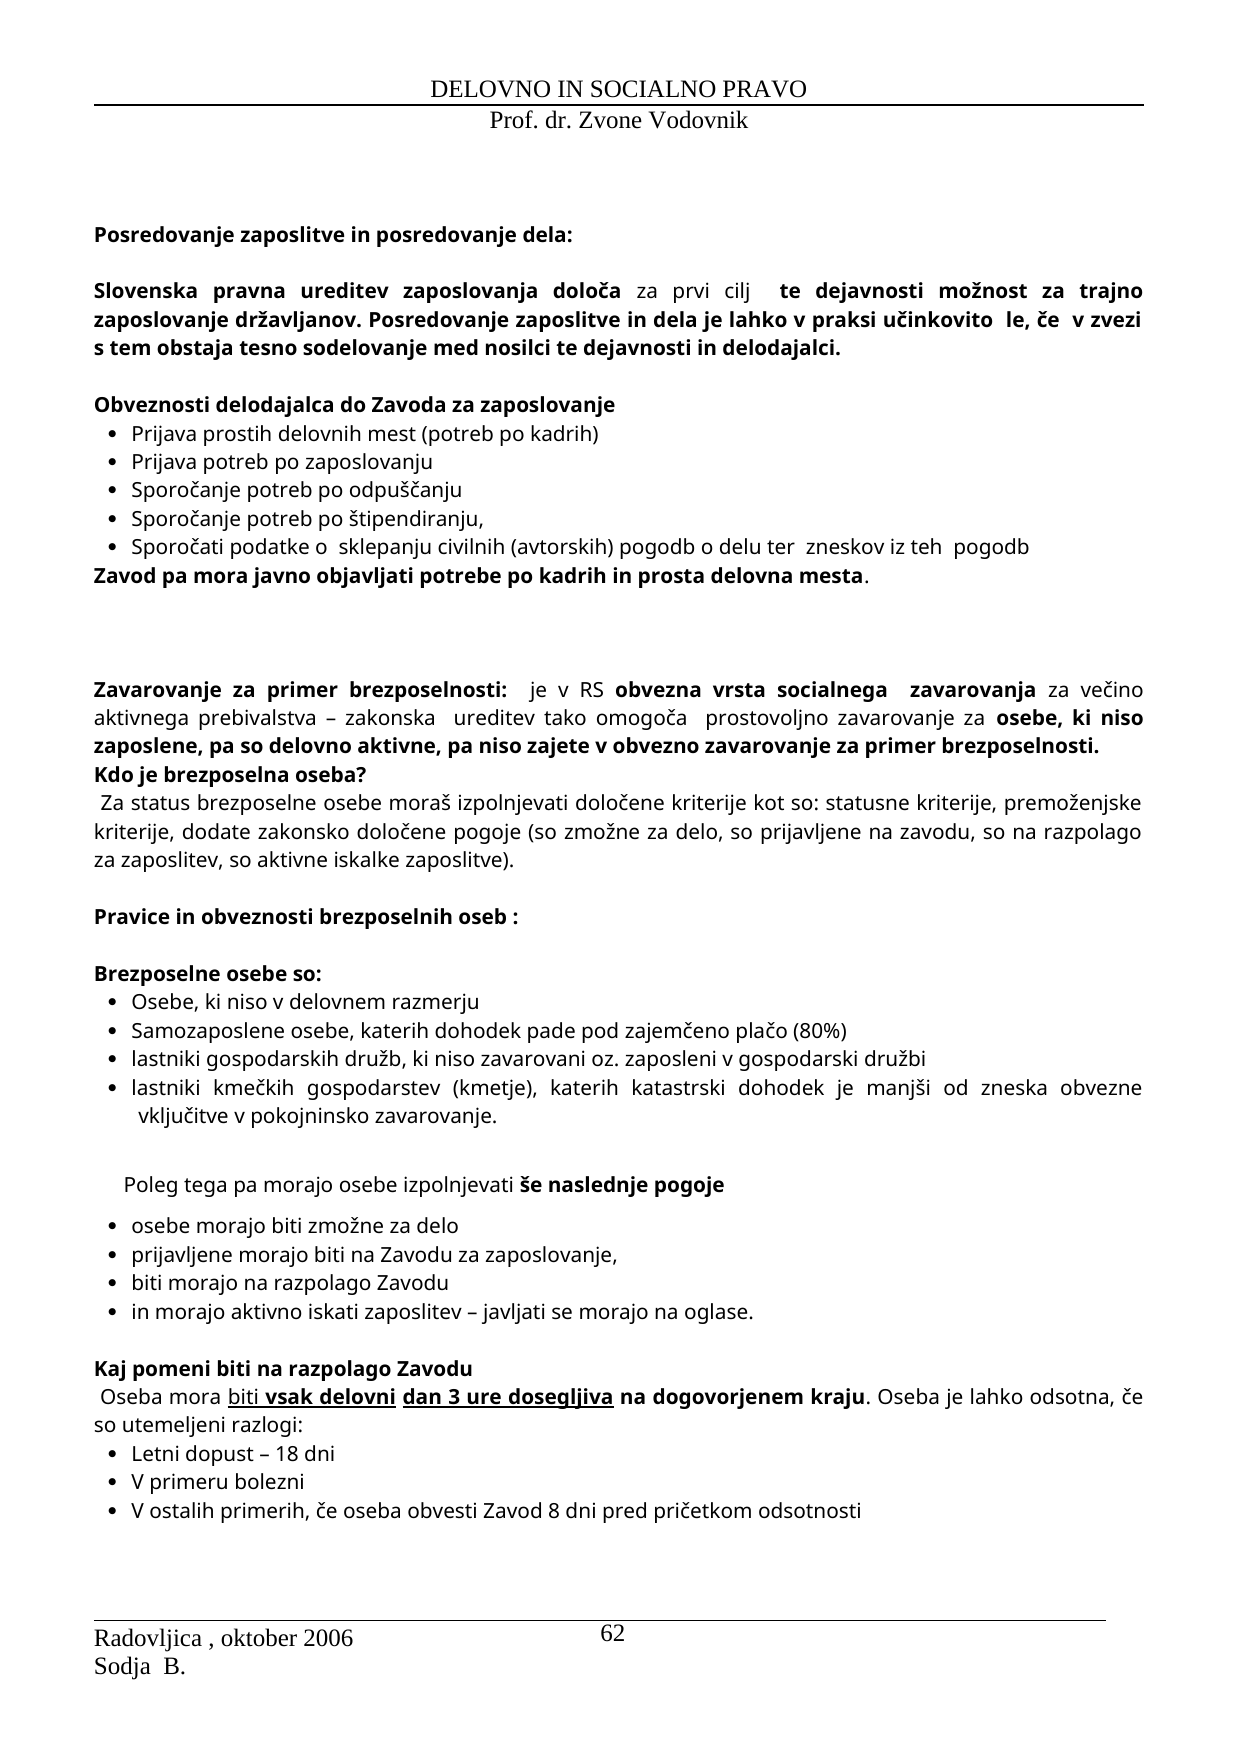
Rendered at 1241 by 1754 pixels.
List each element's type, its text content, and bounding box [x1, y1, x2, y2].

list Samozaposlene osebe, katerih dohodek pade pod zajemčeno plačo (80%) [108, 1016, 1144, 1044]
list Sporočanje potreb po štipendiranju, [108, 504, 1144, 532]
list Prijava potreb po zaposlovanju [108, 447, 1144, 476]
list prijavljene morajo biti na Zavodu za zaposlovanje, [108, 1240, 1144, 1268]
list Letni dopust – 18 dni [108, 1439, 1144, 1467]
list V ostalih primerih, če oseba obvesti Zavod 8 dni pred pričetkom odsotnosti [108, 1496, 1144, 1524]
text Zavarovanje za primer brezposelnosti: je v RS obvezna vrsta socialnega zavarovanja za večino aktivnega prebivalstva – zakonska ureditev tako omogoča prostovoljno zavarovanje za osebe, ki niso zaposlene, pa so delovno aktivne, pa niso zajete v obvezno zavarovanje za primer brezposelnosti. [94, 675, 1144, 760]
text Pravice in obveznosti brezposelnih oseb : [94, 902, 1144, 931]
text Za status brezposelne osebe moraš izpolnjevati določene kriterije kot so: statusne kriterije, premoženjske kriterije, dodate zakonsko določene pogoje (so zmožne za delo, so prijavljene na zavodu, so na razpolago za zaposlitev, so aktivne iskalke zaposlitve). [94, 788, 1144, 874]
list Sporočanje potreb po odpuščanju [108, 476, 1144, 504]
list Sporočati podatke o sklepanju civilnih (avtorskih) pogodb o delu ter zneskov iz teh pogodb [108, 532, 1144, 561]
list Osebe, ki niso v delovnem razmerju [108, 987, 1144, 1016]
text Obveznosti delodajalca do Zavoda za zaposlovanje [94, 390, 1144, 419]
text Kdo je brezposelna oseba? [94, 760, 1144, 788]
list in morajo aktivno iskati zaposlitev – javljati se morajo na oglase. [108, 1297, 1144, 1325]
list biti morajo na razpolago Zavodu [108, 1268, 1144, 1297]
list lastniki gospodarskih družb, ki niso zavarovani oz. zaposleni v gospodarski družbi [108, 1044, 1144, 1073]
text Poleg tega pa morajo osebe izpolnjevati še naslednje pogoje [123, 1171, 1144, 1199]
text Brezposelne osebe so: [94, 959, 1144, 987]
list Prijava prostih delovnih mest (potreb po kadrih) [108, 419, 1144, 447]
text Oseba mora biti vsak delovni dan 3 ure dosegljiva na dogovorjenem kraju. Oseba je lahko odsotna, če so utemeljeni razlogi: [94, 1382, 1144, 1439]
text Zavod pa mora javno objavljati potrebe po kadrih in prosta delovna mesta. [94, 561, 1144, 589]
text Posredovanje zaposlitve in posredovanje dela: [94, 220, 1144, 248]
list lastniki kmečkih gospodarstev (kmetje), katerih katastrski dohodek je manjši od zneska obvezne vključitve v pokojninsko zavarovanje. [108, 1073, 1144, 1130]
list osebe morajo biti zmožne za delo [108, 1212, 1144, 1240]
text Kaj pomeni biti na razpolago Zavodu [94, 1354, 1144, 1382]
list V primeru bolezni [108, 1467, 1144, 1496]
text Slovenska pravna ureditev zaposlovanja določa za prvi cilj te dejavnosti možnost za trajno zaposlovanje državljanov. Posredovanje zaposlitve in dela je lahko v praksi učinkovito le, če v zvezi s tem obstaja tesno sodelovanje med nosilci te dejavnosti in delodajalci. [94, 277, 1144, 362]
